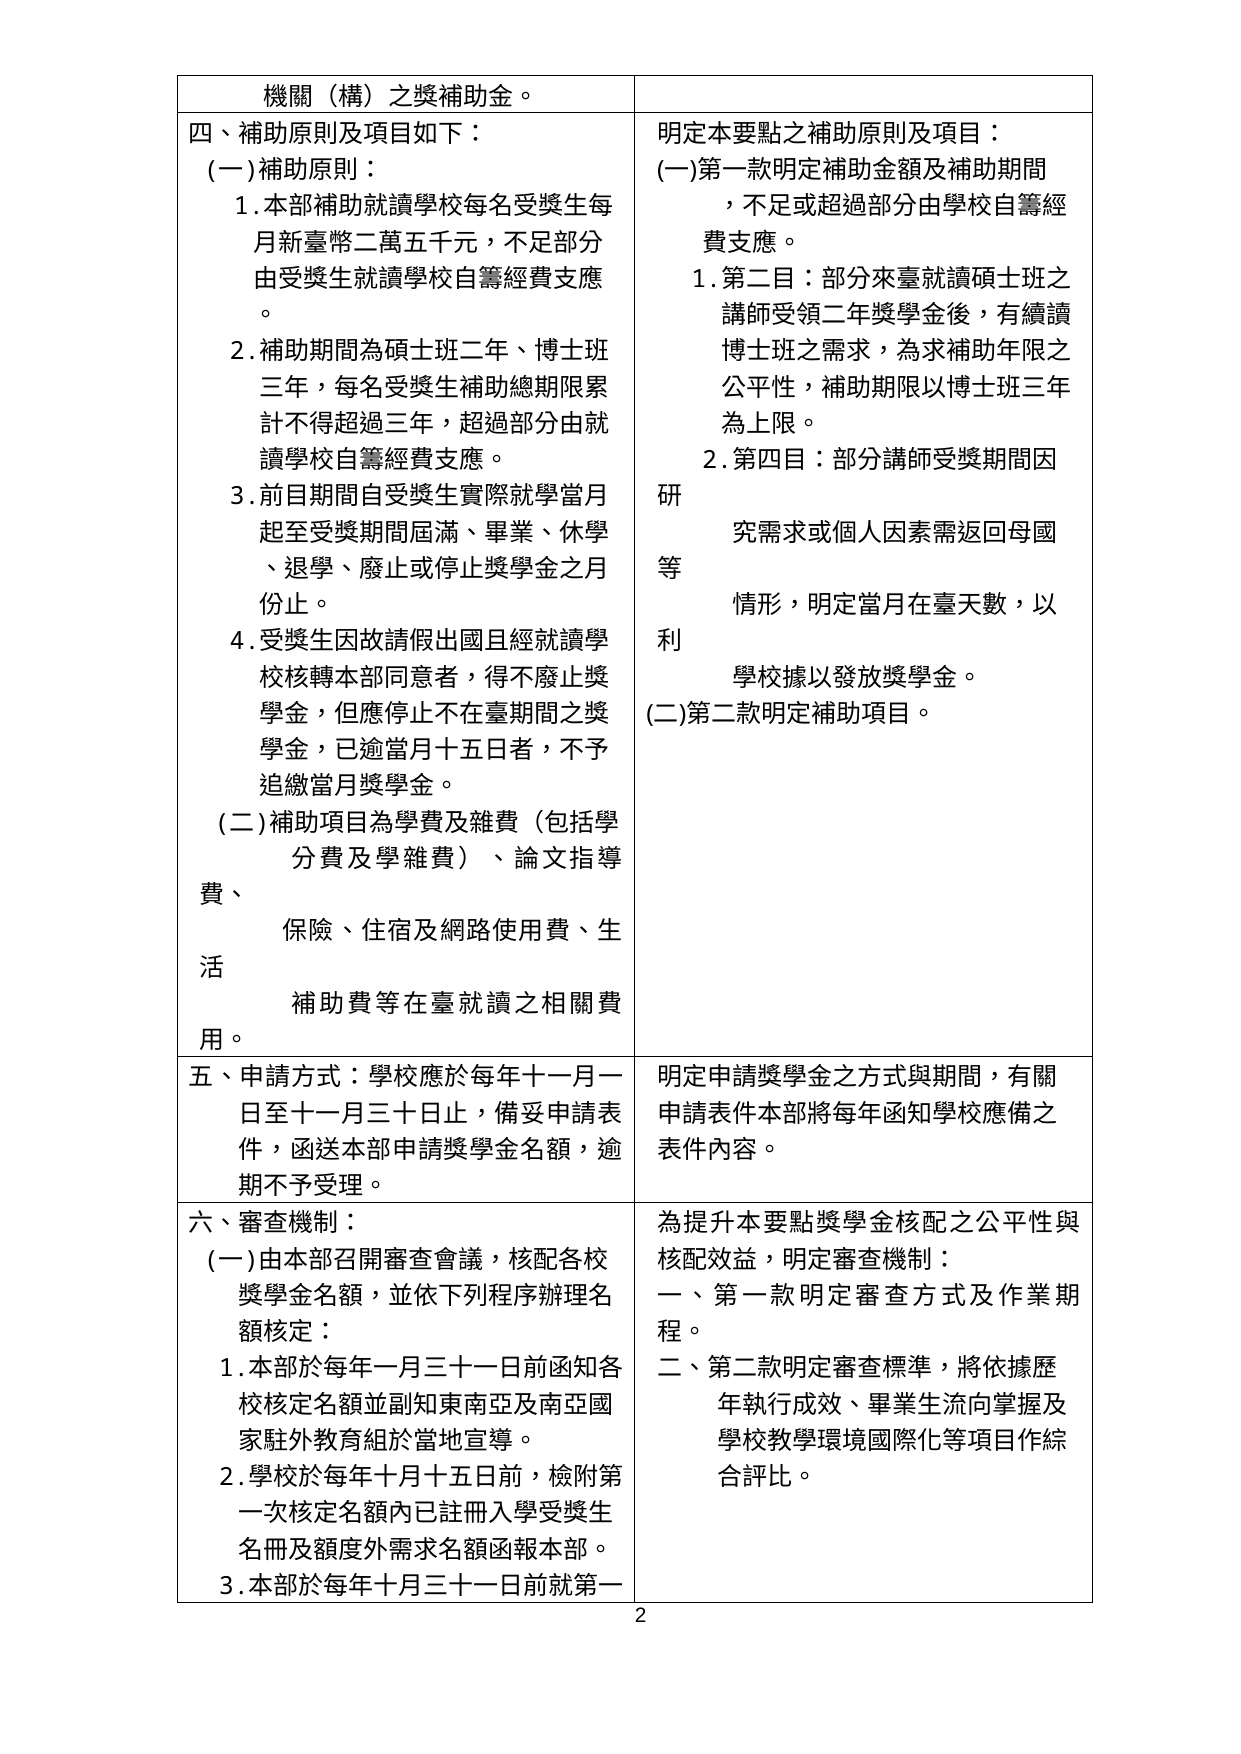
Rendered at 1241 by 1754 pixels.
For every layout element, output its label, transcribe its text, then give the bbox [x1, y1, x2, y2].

table_cell 六、審查機制： (一)由本部召開審查會議，核配各校獎學金名額，並依下列程序辦理名額核定： 1.本部於每年一月三十一日前函知各校核定名額並副知東南亞及南亞國家駐外教育組於當地宣導。 2.學校於每年十月十五日前，檢附第一次核定名額內已註冊入學受獎生名冊及額度外需求名額函報本部。 3.本部於每年十月三十一日前就第一 [178, 1203, 634, 1602]
table_cell 四、補助原則及項目如下： (一)補助原則： 1.本部補助就讀學校每名受獎生每 月新臺幣二萬五千元，不足部分 由受獎生就讀學校自籌經費支應 。 2.補助期間為碩士班二年、博士班 三年，每名受獎生補助總期限累 計不得超過三年，超過部分由就 讀學校自籌經費支應。 3.前目期間自受獎生實際就學當月 起至受獎期間屆滿、畢業、休學 、退學、廢止或停止獎學金之月 份止。 4.受獎生因故請假出國且經就讀學 校核轉本部同意者，得不廢止獎 學金，但應停止不在臺期間之獎 學金，已逾當月十五日者，不予 追繳當月獎學金。 (二)補助項目為學費及雜費（包括學 分費及學雜費）、論文指導費、 保險、住宿及網路使用費、生活 補助費等在臺就讀之相關費用。 [178, 113, 634, 1056]
table_cell [635, 76, 1092, 112]
table_cell 明定申請獎學金之方式與期間，有關申請表件本部將每年函知學校應備之表件內容。 [635, 1057, 1092, 1202]
table_cell 為提升本要點獎學金核配之公平性與核配效益，明定審查機制： 一、第一款明定審查方式及作業期程。 二、第二款明定審查標準，將依據歷 年執行成效、畢業生流向掌握及 學校教學環境國際化等項目作綜 合評比。 [635, 1203, 1092, 1602]
table_cell 機關（構）之獎補助金。 [178, 76, 634, 112]
table_cell 五、申請方式：學校應於每年十一月一日至十一月三十日止，備妥申請表件，函送本部申請獎學金名額，逾期不予受理。 [178, 1057, 634, 1202]
table_cell 明定本要點之補助原則及項目： (一)第一款明定補助金額及補助期間 ，不足或超過部分由學校自籌經 費支應。 1.第二目：部分來臺就讀碩士班之 講師受領二年獎學金後，有續讀 博士班之需求，為求補助年限之 公平性，補助期限以博士班三年 為上限。 2.第四目：部分講師受獎期間因研 究需求或個人因素需返回母國等 情形，明定當月在臺天數，以利 學校據以發放獎學金。 (二)第二款明定補助項目。 [635, 113, 1092, 1056]
